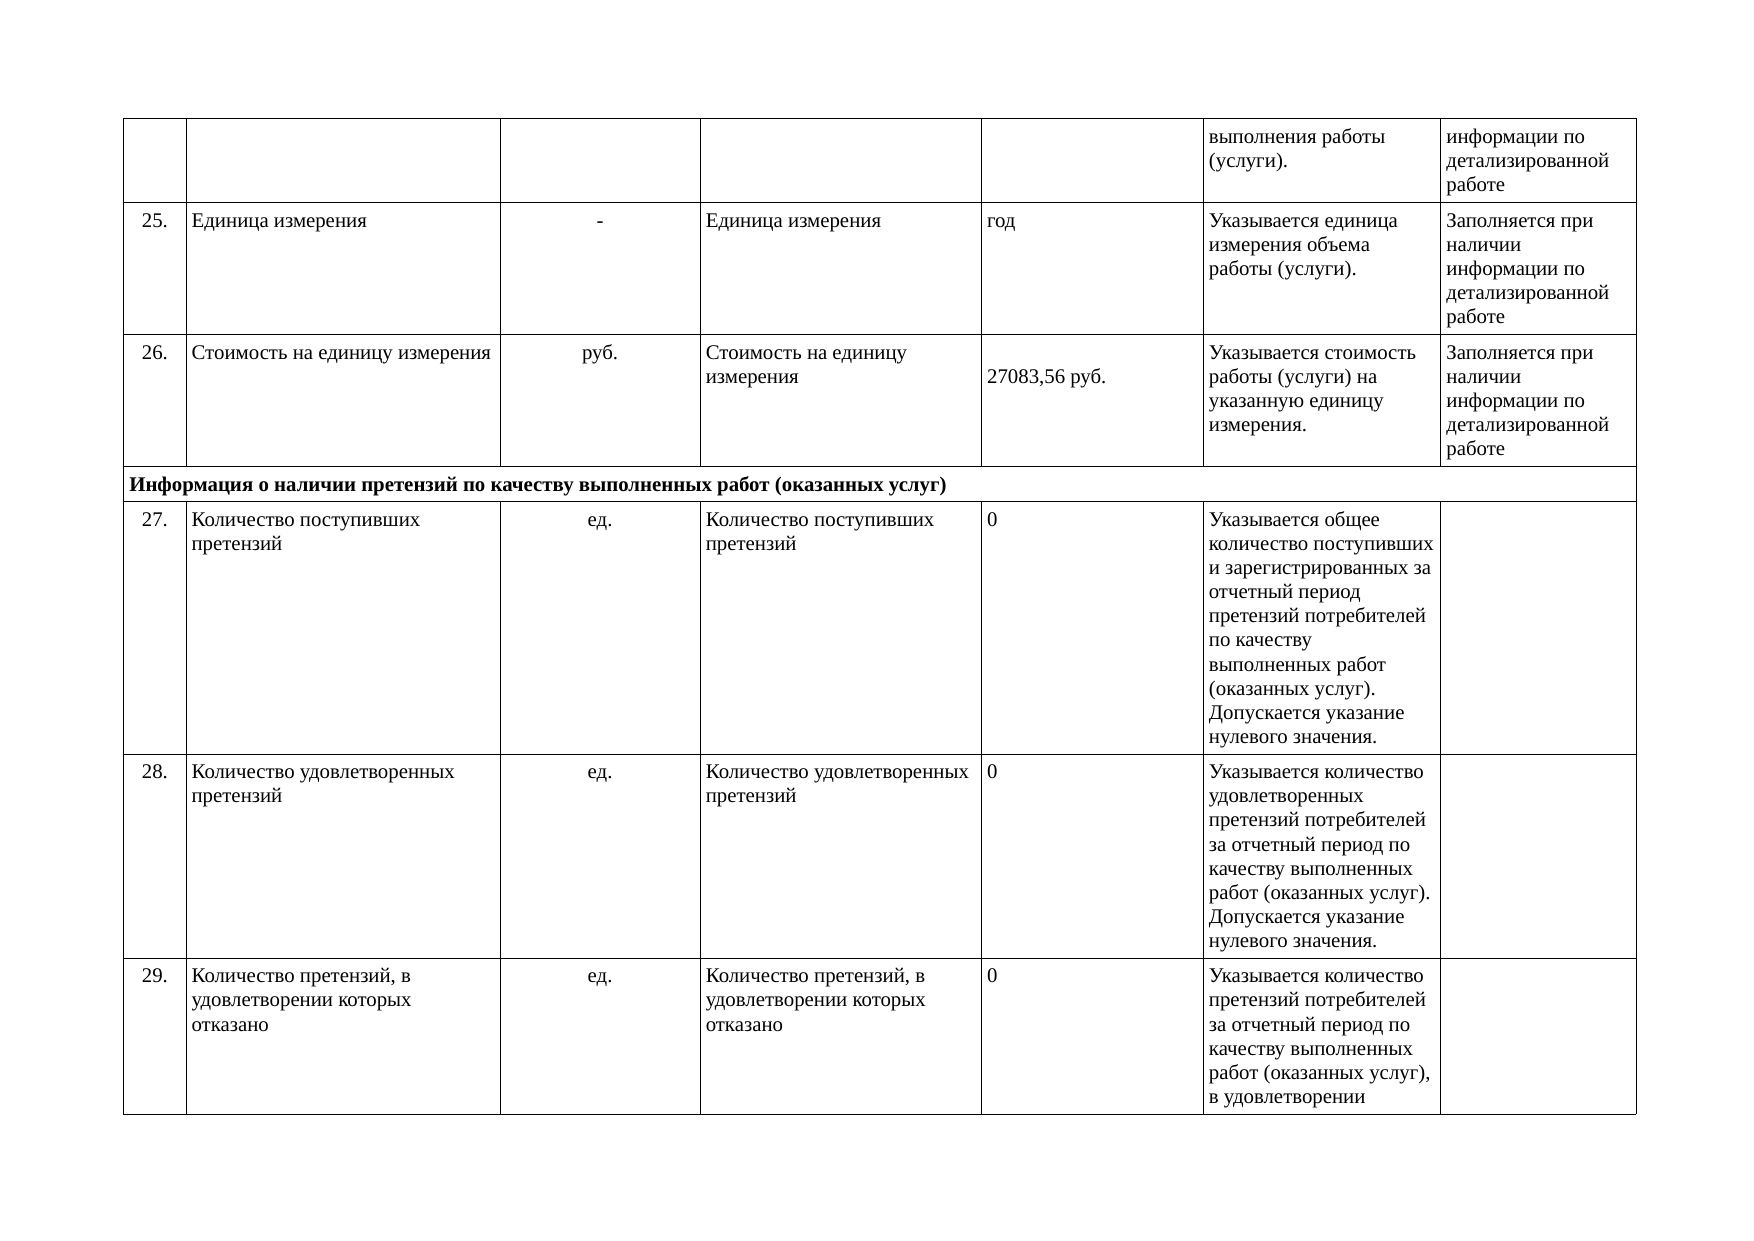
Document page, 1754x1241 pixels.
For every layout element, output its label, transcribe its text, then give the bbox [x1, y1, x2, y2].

table_cell ед. [501, 959, 700, 1113]
table_cell ед. [501, 502, 700, 753]
table_cell Заполняется при наличии информации по детализированной работе [1441, 203, 1636, 334]
table_cell Единица измерения [187, 203, 500, 334]
table_cell 25. [124, 203, 186, 334]
table_cell Стоимость на единицу измерения [701, 335, 981, 466]
table_cell Информация о наличии претензий по качеству выполненных работ (оказанных услуг) [124, 467, 1636, 501]
table_cell [982, 119, 1203, 202]
table_cell 0 [982, 959, 1203, 1113]
table_cell Указывается единица измерения объема работы (услуги). [1204, 203, 1440, 334]
table_cell Количество поступивших претензий [187, 502, 500, 753]
table_cell Количество претензий, в удовлетворении которых отказано [187, 959, 500, 1113]
table_cell [124, 119, 186, 202]
table_cell 26. [124, 335, 186, 466]
table_cell 0 [982, 755, 1203, 957]
table_cell 28. [124, 755, 186, 957]
table_cell руб. [501, 335, 700, 466]
table_cell ед. [501, 755, 700, 957]
table_cell Указывается количество претензий потребителей за отчетный период по качеству выполненных работ (оказанных услуг), в удовлетворении [1204, 959, 1440, 1113]
table_cell - [501, 119, 700, 202]
table_cell Количество претензий, в удовлетворении которых отказано [701, 959, 981, 1113]
table_cell Количество удовлетворенных претензий [701, 755, 981, 957]
table_cell Указывается количество удовлетворенных претензий потребителей за отчетный период по качеству выполненных работ (оказанных услуг). Допускается указание нулевого значения. [1204, 755, 1440, 957]
table_cell - [501, 203, 700, 334]
table_cell Указывается общее количество поступивших и зарегистрированных за отчетный период претензий потребителей по качеству выполненных работ (оказанных услуг). Допускается указание нулевого значения. [1204, 502, 1440, 753]
table_cell Заполняется при наличии информации по детализированной работе [1441, 335, 1636, 466]
table_cell Единица измерения [701, 203, 981, 334]
table_cell [1441, 755, 1636, 957]
table_cell [1441, 959, 1636, 1113]
table_cell Стоимость на единицу измерения [187, 335, 500, 466]
table_cell 0 [982, 502, 1203, 753]
table_cell [1441, 502, 1636, 753]
table_cell год [982, 203, 1203, 334]
table_cell [701, 119, 981, 202]
table_cell выполнения работы (услуги). [1204, 119, 1440, 202]
table_cell [187, 119, 500, 202]
table_cell Количество поступивших претензий [701, 502, 981, 753]
table_cell Количество удовлетворенных претензий [187, 755, 500, 957]
table_cell информации по детализированной работе [1441, 119, 1636, 202]
table_cell Указывается стоимость работы (услуги) на указанную единицу измерения. [1204, 335, 1440, 466]
table_cell 27083,56 руб. [982, 335, 1203, 466]
table_cell 27. [124, 502, 186, 753]
table_cell 29. [124, 959, 186, 1113]
